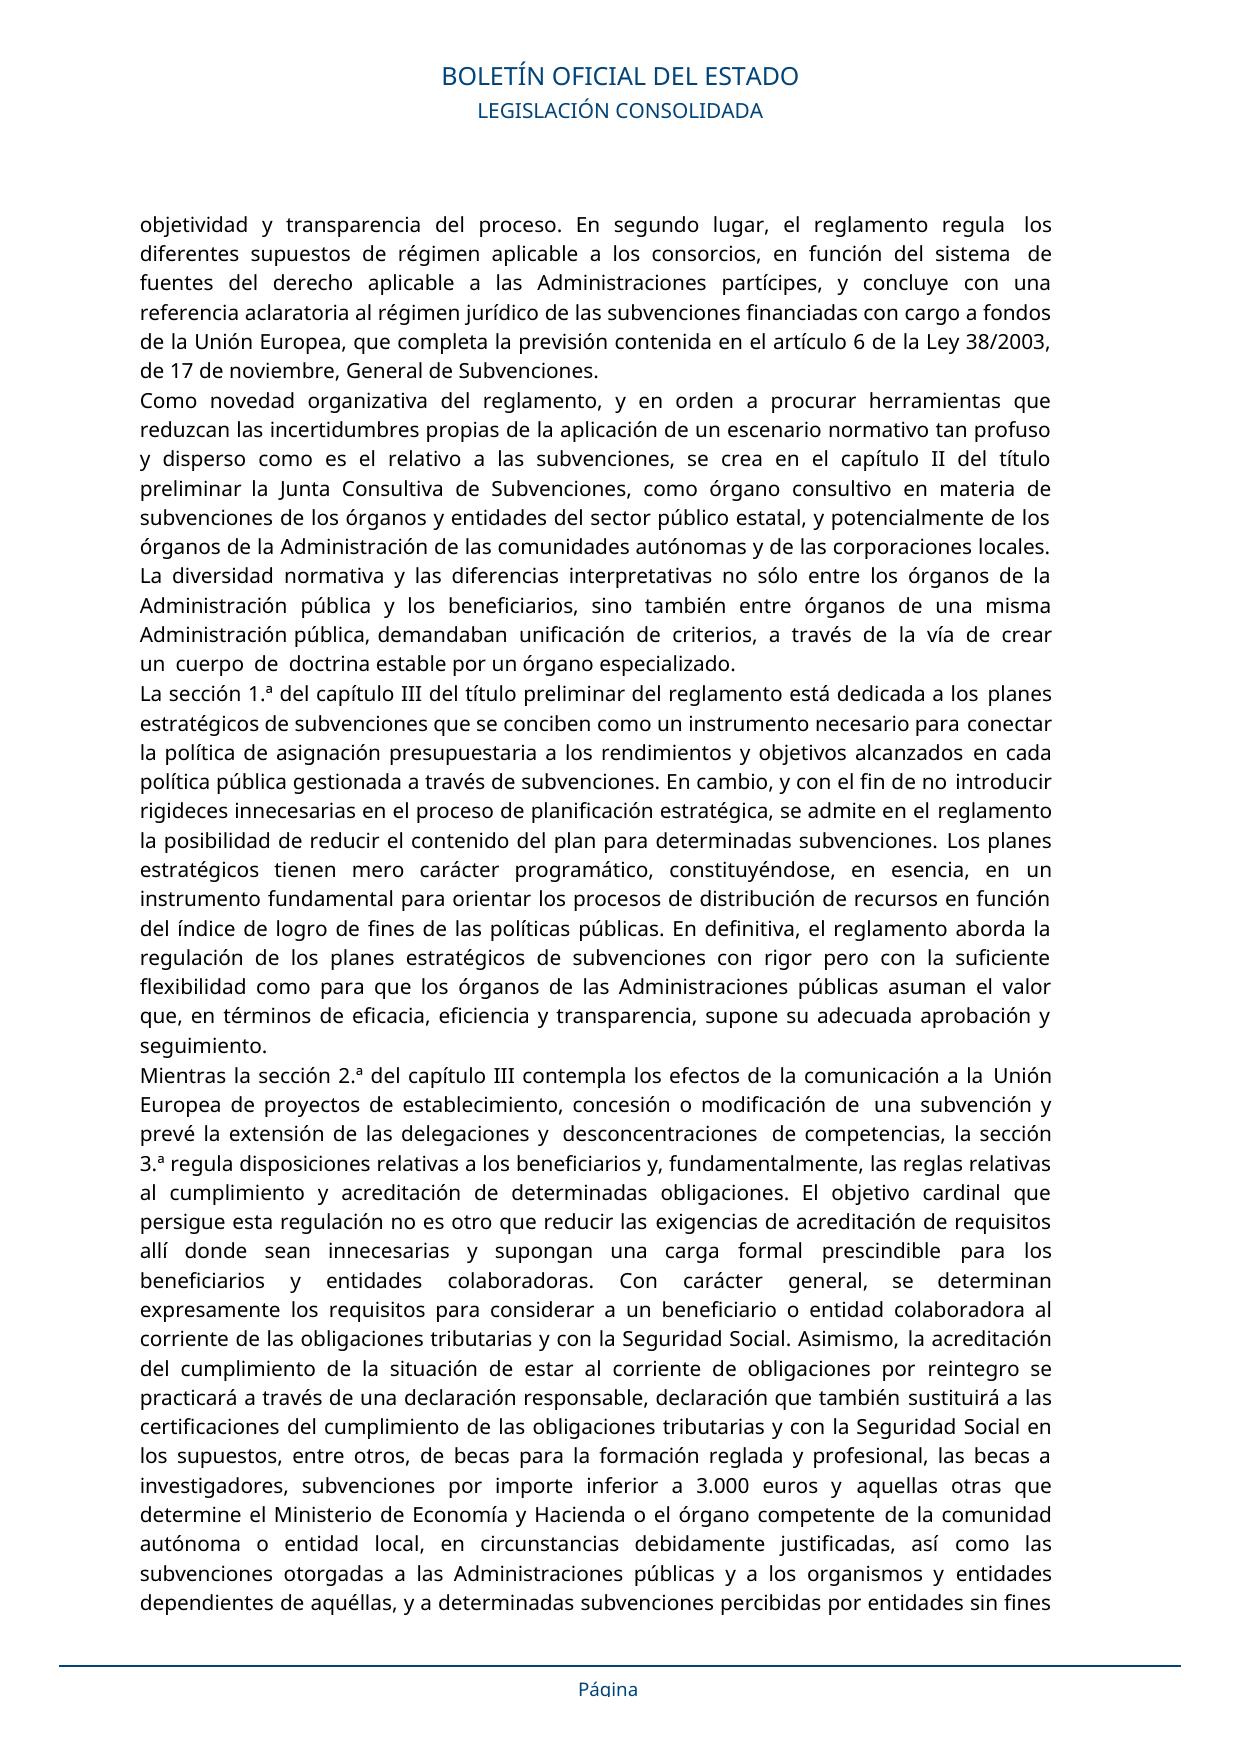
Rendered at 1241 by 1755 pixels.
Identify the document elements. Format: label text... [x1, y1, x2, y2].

text Como novedad organizativa del reglamento, y en orden a procurar herramientas que reduzcan las incertidumbres propias de la aplicación de un escenario normativo tan profuso y disperso como es el relativo a las subvenciones, se crea en el capítulo II del título preliminar la Junta Consultiva de Subvenciones, como órgano consultivo en materia de subvenciones de los órganos y entidades del sector público estatal, y potencialmente de los órganos de la Administración de las comunidades autónomas y de las corporaciones locales. La diversidad normativa y las diferencias interpretativas no sólo entre los órganos de la Administración pública y los beneficiarios, sino también entre órganos de una misma Administración pública, demandaban unificación de criterios, a través de la vía de crear un cuerpo de doctrina estable por un órgano especializado. [139, 386, 1052, 678]
text Mientras la sección 2.ª del capítulo III contempla los efectos de la comunicación a la Unión Europea de proyectos de establecimiento, concesión o modificación de una subvención y prevé la extensión de las delegaciones y desconcentraciones de competencias, la sección 3.ª regula disposiciones relativas a los beneficiarios y, fundamentalmente, las reglas relativas al cumplimiento y acreditación de determinadas obligaciones. El objetivo cardinal que persigue esta regulación no es otro que reducir las exigencias de acreditación de requisitos allí donde sean innecesarias y supongan una carga formal prescindible para los beneficiarios y entidades colaboradoras. Con carácter general, se determinan expresamente los requisitos para considerar a un beneficiario o entidad colaboradora al corriente de las obligaciones tributarias y con la Seguridad Social. Asimismo, la acreditación del cumplimiento de la situación de estar al corriente de obligaciones por reintegro se practicará a través de una declaración responsable, declaración que también sustituirá a las certificaciones del cumplimiento de las obligaciones tributarias y con la Seguridad Social en los supuestos, entre otros, de becas para la formación reglada y profesional, las becas a investigadores, subvenciones por importe inferior a 3.000 euros y aquellas otras que determine el Ministerio de Economía y Hacienda o el órgano competente de la comunidad autónoma o entidad local, en circunstancias debidamente justificadas, así como las subvenciones otorgadas a las Administraciones públicas y a los organismos y entidades dependientes de aquéllas, y a determinadas subvenciones percibidas por entidades sin fines [139, 1061, 1052, 1616]
text La sección 1.ª del capítulo III del título preliminar del reglamento está dedicada a los planes estratégicos de subvenciones que se conciben como un instrumento necesario para conectar la política de asignación presupuestaria a los rendimientos y objetivos alcanzados en cada política pública gestionada a través de subvenciones. En cambio, y con el fin de no introducir rigideces innecesarias en el proceso de planificación estratégica, se admite en el reglamento la posibilidad de reducir el contenido del plan para determinadas subvenciones. Los planes estratégicos tienen mero carácter programático, constituyéndose, en esencia, en un instrumento fundamental para orientar los procesos de distribución de recursos en función del índice de logro de fines de las políticas públicas. En definitiva, el reglamento aborda la regulación de los planes estratégicos de subvenciones con rigor pero con la suficiente flexibilidad como para que los órganos de las Administraciones públicas asuman el valor que, en términos de eficacia, eficiencia y transparencia, supone su adecuada aprobación y seguimiento. [139, 679, 1052, 1059]
text objetividad y transparencia del proceso. En segundo lugar, el reglamento regula los diferentes supuestos de régimen aplicable a los consorcios, en función del sistema de fuentes del derecho aplicable a las Administraciones partícipes, y concluye con una referencia aclaratoria al régimen jurídico de las subvenciones financiadas con cargo a fondos de la Unión Europea, que completa la previsión contenida en el artículo 6 de la Ley 38/2003, de 17 de noviembre, General de Subvenciones. [139, 210, 1052, 384]
